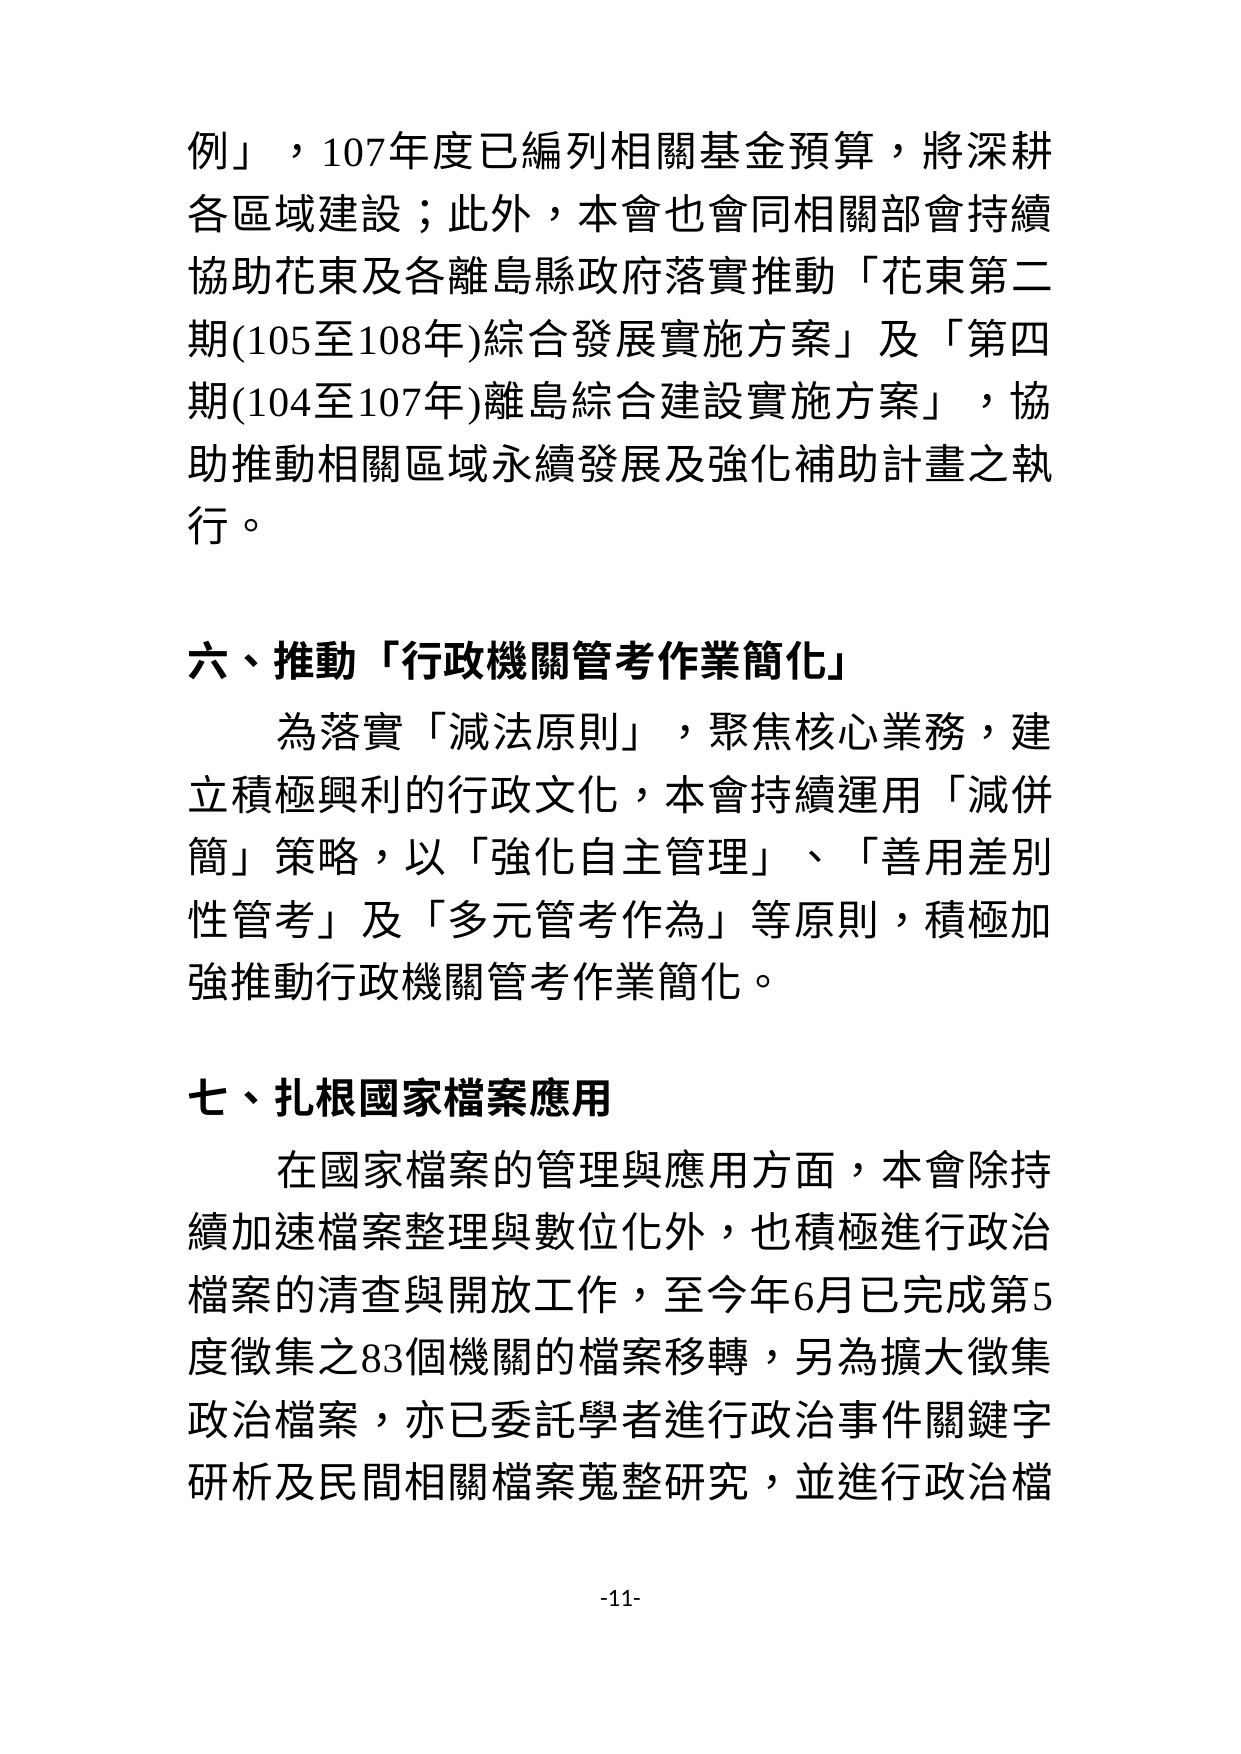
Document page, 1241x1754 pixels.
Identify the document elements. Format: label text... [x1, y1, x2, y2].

text 在國家檔案的管理與應用方面，本會除持續加速檔案整理與數位化外，也積極進行政治檔案的清查與開放工作，至今年6月已完成第5度徵集之83個機關的檔案移轉，另為擴大徵集政治檔案，亦已委託學者進行政治事件關鍵字研析及民間相關檔案蒐整研究，並進行政治檔 [187, 1135, 1053, 1510]
text 例」，107年度已編列相關基金預算，將深耕各區域建設；此外，本會也會同相關部會持續協助花東及各離島縣政府落實推動「花東第二期(105至108年)綜合發展實施方案」及「第四期(104至107年)離島綜合建設實施方案」，協助推動相關區域永續發展及強化補助計畫之執行。 [187, 117, 1053, 554]
text 六、推動「行政機關管考作業簡化」 [187, 617, 1053, 679]
text 七、扎根國家檔案應用 [187, 1054, 1053, 1117]
text 為落實「減法原則」，聚焦核心業務，建立積極興利的行政文化，本會持續運用「減併簡」策略，以「強化自主管理」、「善用差別性管考」及「多元管考作為」等原則，積極加強推動行政機關管考作業簡化。 [187, 698, 1053, 1010]
